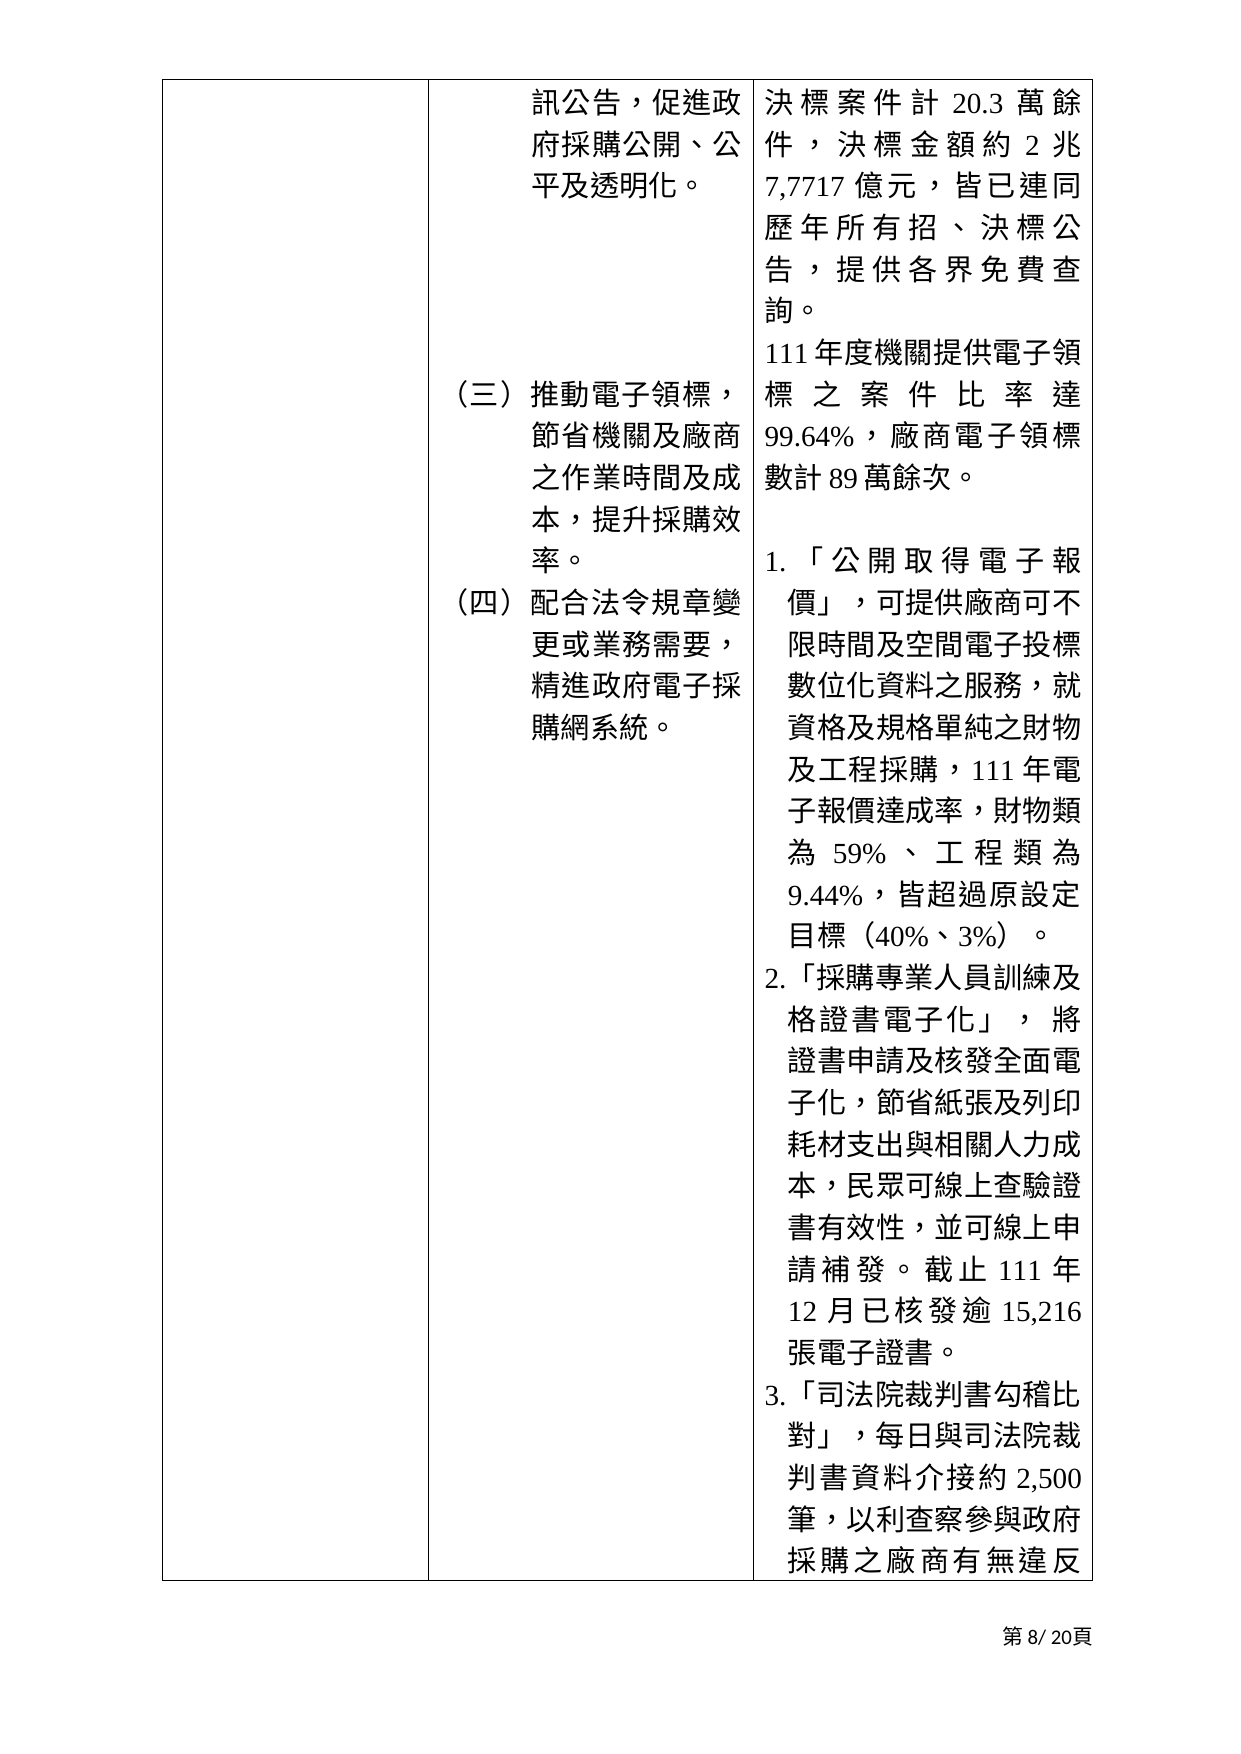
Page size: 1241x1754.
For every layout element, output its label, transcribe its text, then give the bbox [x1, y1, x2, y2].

table_cell 決標案件計20.3萬餘件，決標金額約2兆7,7717億元，皆已連同歷年所有招、決標公告，提供各界免費查詢。 111年度機關提供電子領標之案件比率達99.64%，廠商電子領標數計89萬餘次。 1.「公開取得電子報價」，可提供廠商可不限時間及空間電子投標數位化資料之服務，就資格及規格單純之財物及工程採購，111年電子報價達成率，財物類為59%、工程類為9.44%，皆超過原設定目標（40%、3%）。 2.「採購專業人員訓練及格證書電子化」， 將證書申請及核發全面電子化，節省紙張及列印耗材支出與相關人力成本，民眾可線上查驗證書有效性，並可線上申請補發。截止111年12月已核發逾15,216張電子證書。 3.「司法院裁判書勾稽比對」，每日與司法院裁判書資料介接約2,500筆，以利查察參與政府採購之廠商有無違反 [754, 80, 1092, 1580]
table_cell 訊公告，促進政府採購公開、公平及透明化。 （三）推動電子領標，節省機關及廠商之作業時間及成本，提升採購效率。 （四）配合法令規章變更或業務需要，精進政府電子採購網系統。 [429, 80, 753, 1580]
table_cell [163, 80, 428, 1580]
